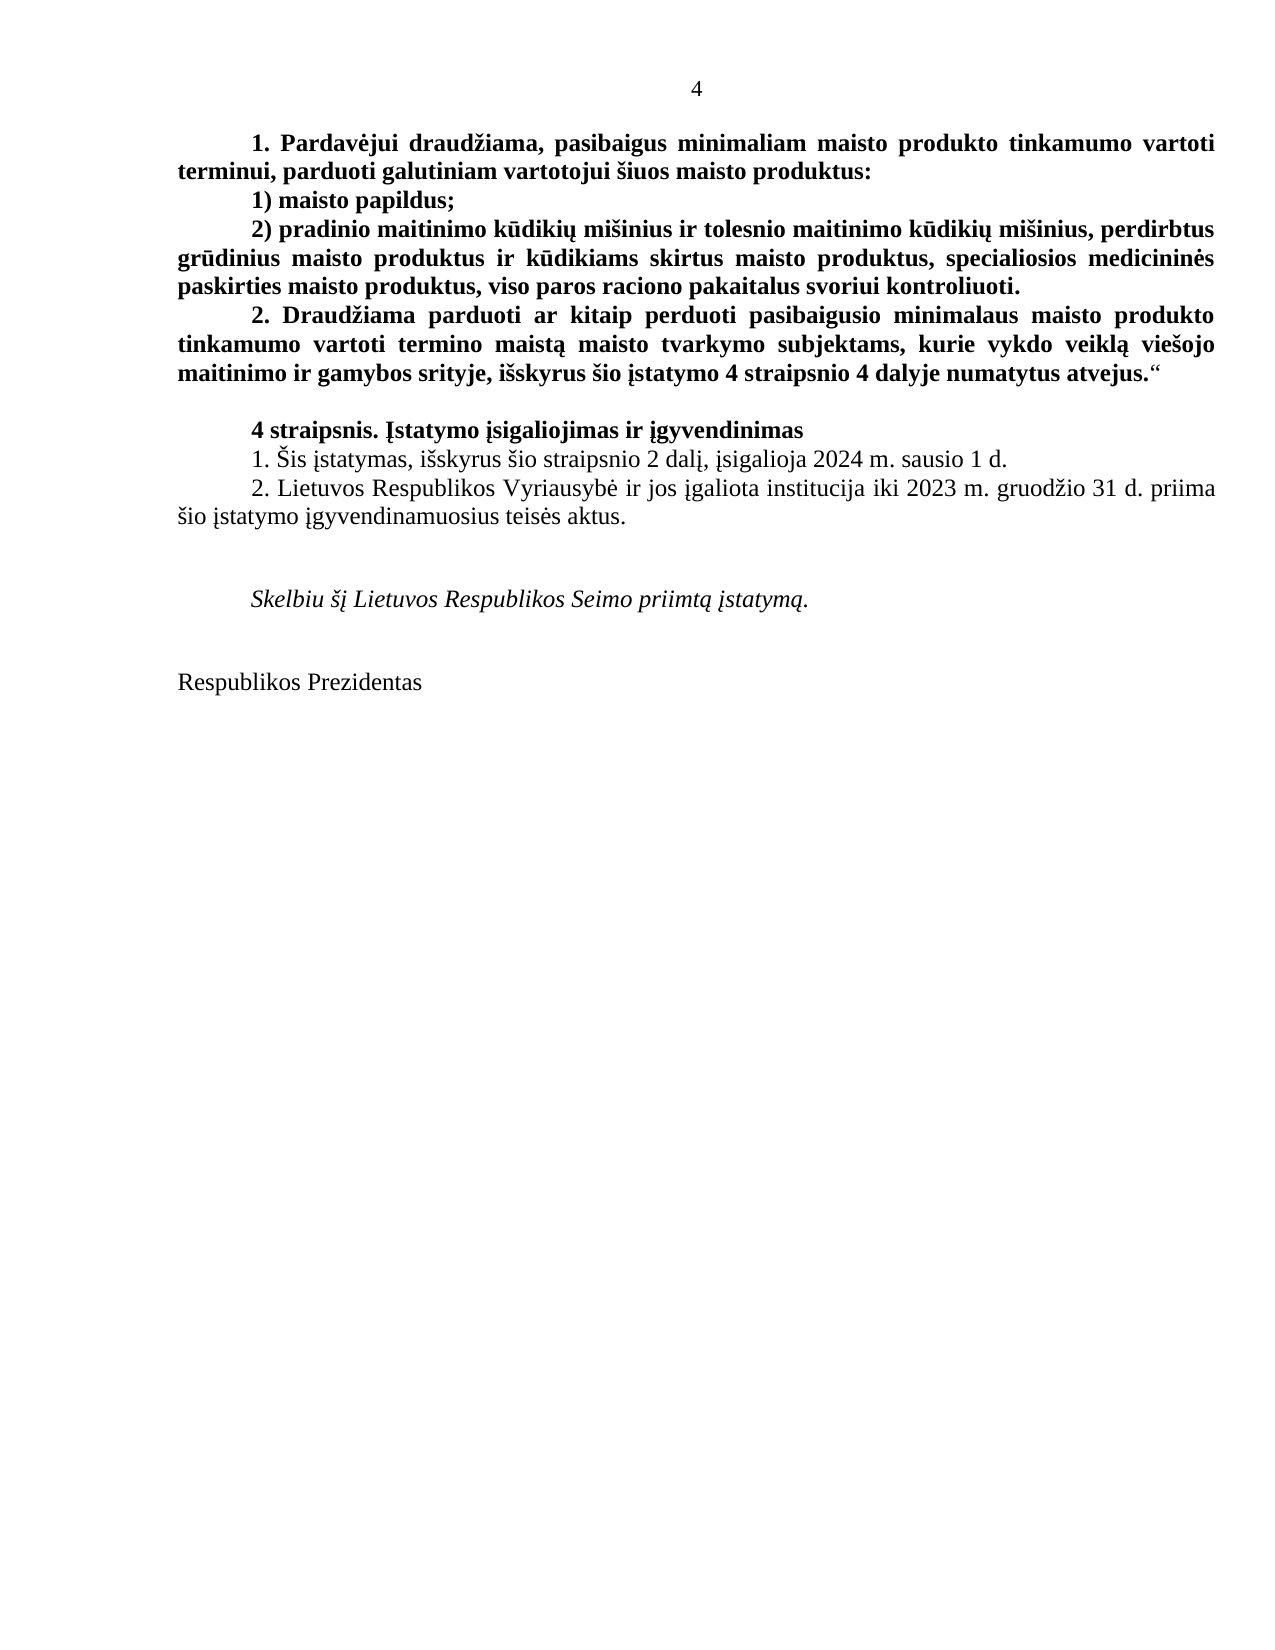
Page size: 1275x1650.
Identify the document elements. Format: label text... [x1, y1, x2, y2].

text Skelbiu šį Lietuvos Respublikos Seimo priimtą įstatymą. [177, 584, 1216, 613]
text 1) maisto papildus; [177, 185, 1216, 214]
text 4 straipsnis. Įstatymo įsigaliojimas ir įgyvendinimas [177, 415, 1216, 444]
text 2. Lietuvos Respublikos Vyriausybė ir jos įgaliota institucija iki 2023 m. gruodžio 31 d. priima šio įstatymo įgyvendinamuosius teisės aktus. [177, 473, 1216, 530]
text 1. Šis įstatymas, išskyrus šio straipsnio 2 dalį, įsigalioja 2024 m. sausio 1 d. [177, 444, 1216, 473]
text 2. Draudžiama parduoti ar kitaip perduoti pasibaigusio minimalaus maisto produkto tinkamumo vartoti termino maistą maisto tvarkymo subjektams, kurie vykdo veiklą viešojo maitinimo ir gamybos srityje, išskyrus šio įstatymo 4 straipsnio 4 dalyje numatytus atvejus.“ [177, 300, 1216, 386]
text Respublikos Prezidentas [177, 667, 1216, 696]
text 1. Pardavėjui draudžiama, pasibaigus minimaliam maisto produkto tinkamumo vartoti terminui, parduoti galutiniam vartotojui šiuos maisto produktus: [177, 128, 1216, 185]
text 2) pradinio maitinimo kūdikių mišinius ir tolesnio maitinimo kūdikių mišinius, perdirbtus grūdinius maisto produktus ir kūdikiams skirtus maisto produktus, specialiosios medicininės paskirties maisto produktus, viso paros raciono pakaitalus svoriui kontroliuoti. [177, 214, 1216, 300]
